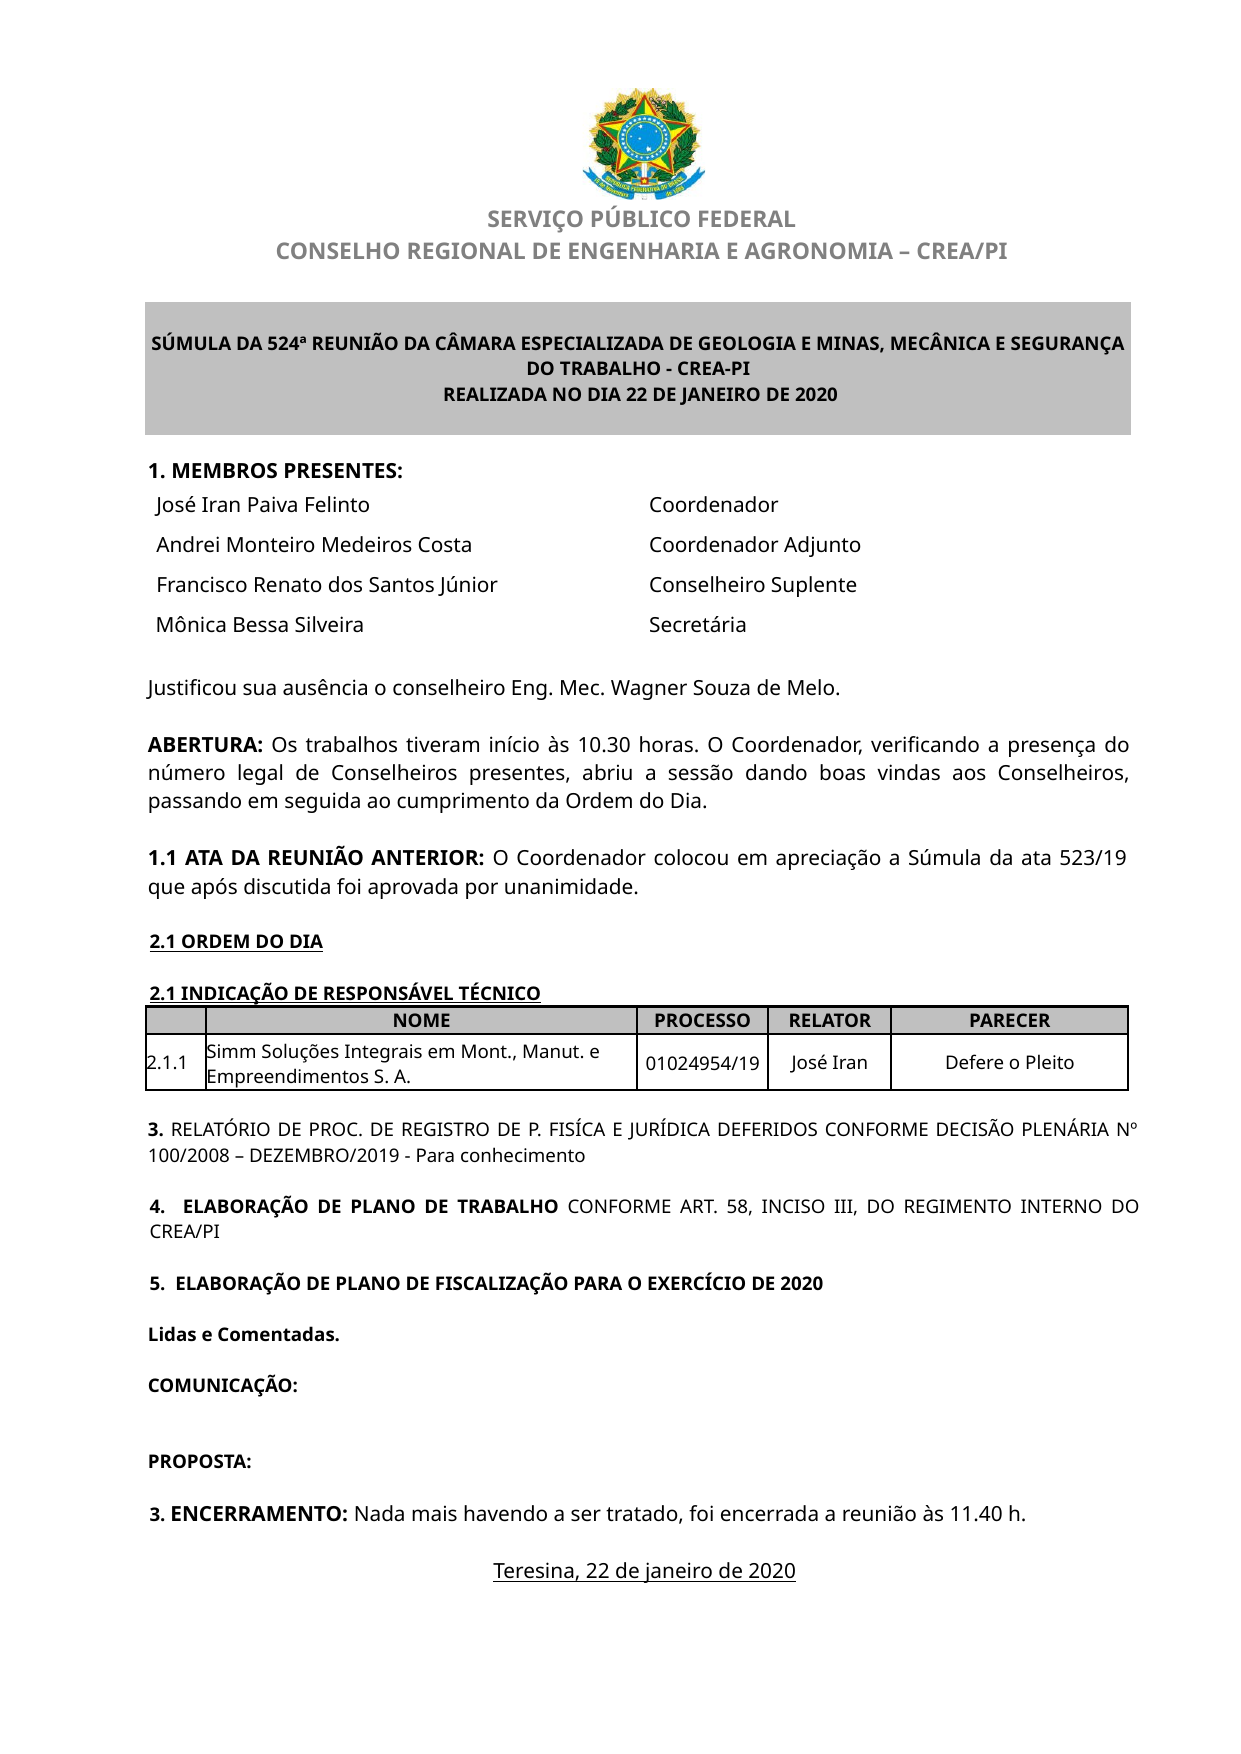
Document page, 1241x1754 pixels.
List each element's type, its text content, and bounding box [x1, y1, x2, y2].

text 1. MEMBROS PRESENTES: [148, 456, 1211, 485]
table_header Coordenador [643, 485, 1131, 525]
table_cell Secretária [643, 605, 1131, 644]
table_cell Coordenador Adjunto [643, 525, 1131, 565]
table_cell 01024954/19 [638, 1035, 767, 1089]
text PROPOSTA: [148, 1448, 1140, 1474]
text 4. ELABORAÇÃO DE PLANO DE TRABALHO CONFORME ART. 58, INCISO III, DO REGIMENTO INTERNO DO CREA/PI [149, 1193, 1140, 1244]
table_cell Conselheiro Suplente [643, 565, 1131, 604]
text 2.1 INDICAÇÃO DE RESPONSÁVEL TÉCNICO [149, 980, 1140, 1005]
text 5. ELABORAÇÃO DE PLANO DE FISCALIZAÇÃO PARA O EXERCÍCIO DE 2020 [149, 1270, 1140, 1295]
table_header José Iran Paiva Felinto [150, 485, 643, 525]
table_cell Mônica Bessa Silveira [150, 605, 643, 644]
table_header NOME [207, 1008, 636, 1033]
table_cell Andrei Monteiro Medeiros Costa [150, 525, 643, 565]
text 3. RELATÓRIO DE PROC. DE REGISTRO DE P. FISÍCA E JURÍDICA DEFERIDOS CONFORME DECISÃO PLENÁRIA Nº 100/2008 – DEZEMBRO/2019 - Para conhecimento [148, 1117, 1140, 1168]
table_cell [145, 407, 1131, 435]
table_header PROCESSO [638, 1008, 767, 1033]
table_cell José Iran [769, 1035, 890, 1089]
table_header PARECER [892, 1008, 1127, 1033]
table_cell Defere o Pleito [892, 1035, 1127, 1089]
text ABERTURA: Os trabalhos tiveram início às 10.30 horas. O Coordenador, verificando a presença do número legal de Conselheiros presentes, abriu a sessão dando boas vindas aos Conselheiros, passando em seguida ao cumprimento da Ordem do Dia. [148, 730, 1132, 815]
table_cell Simm Soluções Integrais em Mont., Manut. e Empreendimentos S. A. [207, 1035, 636, 1089]
table_cell Francisco Renato dos Santos Júnior [150, 565, 643, 604]
text 1.1 ATA DA REUNIÃO ANTERIOR: O Coordenador colocou em apreciação a Súmula da ata 523/19 que após discutida foi aprovada por unanimidade. [148, 843, 1127, 900]
text 2.1 ORDEM DO DIA [149, 929, 1126, 954]
text Justificou sua ausência o conselheiro Eng. Mec. Wagner Souza de Melo. [148, 673, 1138, 701]
table_header RELATOR [769, 1008, 890, 1033]
text Lidas e Comentadas. [148, 1321, 1140, 1346]
table_cell 2.1.1 [147, 1035, 205, 1089]
table_header SÚMULA DA 524ª REUNIÃO DA CÂMARA ESPECIALIZADA DE GEOLOGIA E MINAS, MECÂNICA E SEGURANÇA DO TRABALHO - CREA-PI REALIZADA NO DIA 22 DE JANEIRO DE 2020 [145, 302, 1131, 407]
text COMUNICAÇÃO: [148, 1372, 1140, 1397]
table_header [147, 1008, 205, 1033]
text 3. ENCERRAMENTO: Nada mais havendo a ser tratado, foi encerrada a reunião às 11.40 h. [149, 1499, 1140, 1528]
text Teresina, 22 de janeiro de 2020 [149, 1556, 1140, 1585]
